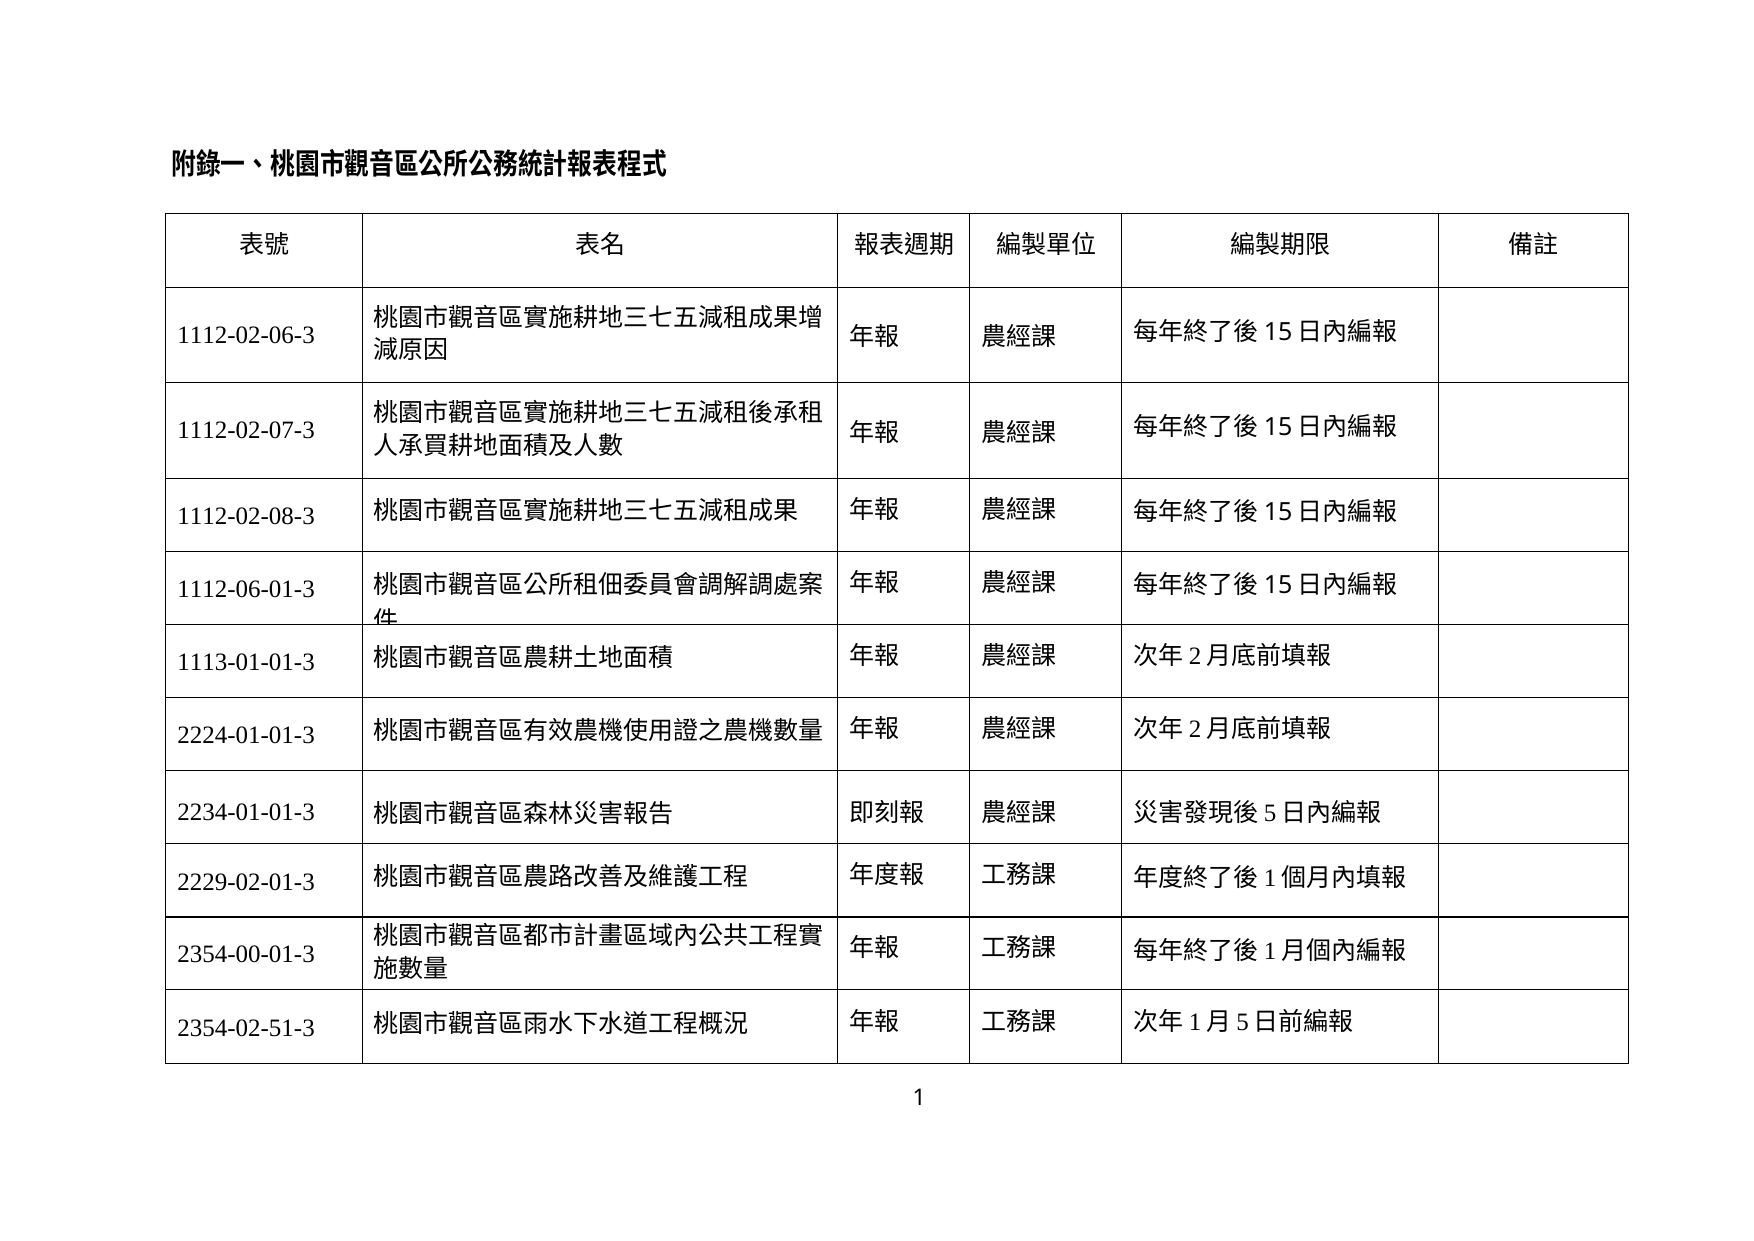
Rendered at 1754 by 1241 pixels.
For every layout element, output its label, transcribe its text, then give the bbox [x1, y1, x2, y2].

table_header 編製期限 [1122, 214, 1438, 287]
table_cell [1439, 918, 1628, 989]
table_cell 農經課 [970, 383, 1121, 478]
table_cell 桃園市觀音區實施耕地三七五減租成果 [363, 479, 837, 551]
table_cell 1112-02-07-3 [166, 383, 362, 478]
table_cell 每年終了後15日內編報 [1122, 479, 1438, 551]
table_cell 每年終了後15日內編報 [1122, 383, 1438, 478]
table_cell 每年終了後15日內編報 [1122, 552, 1438, 624]
table_header 表號 [166, 214, 362, 287]
table_cell 年報 [838, 625, 969, 697]
table_cell 次年2月底前填報 [1122, 625, 1438, 697]
table_cell 農經課 [970, 288, 1121, 382]
table_cell 年度報 [838, 844, 969, 916]
table_cell 桃園市觀音區都市計畫區域內公共工程實施數量 [363, 918, 837, 989]
table_cell 年報 [838, 918, 969, 989]
table_cell 即刻報 [838, 771, 969, 843]
table_cell 1112-02-06-3 [166, 288, 362, 382]
table_cell 1112-06-01-3 [166, 552, 362, 624]
table_cell 災害發現後5日內編報 [1122, 771, 1438, 843]
table_header 編製單位 [970, 214, 1121, 287]
table_cell 年報 [838, 990, 969, 1063]
table_header 備註 [1439, 214, 1628, 287]
table_cell 2224-01-01-3 [166, 698, 362, 770]
table_cell 1113-01-01-3 [166, 625, 362, 697]
table_cell 年報 [838, 552, 969, 624]
table_cell [1439, 625, 1628, 697]
table_cell 農經課 [970, 625, 1121, 697]
table_cell [1439, 383, 1628, 478]
table_cell 每年終了後15日內編報 [1122, 288, 1438, 382]
table_cell 次年2月底前填報 [1122, 698, 1438, 770]
table_cell 桃園市觀音區農耕土地面積 [363, 625, 837, 697]
table_cell 工務課 [970, 990, 1121, 1063]
table_header 表名 [363, 214, 837, 287]
table_cell 年度終了後1個月內填報 [1122, 844, 1438, 916]
table_cell 桃園市觀音區公所租佃委員會調解調處案件 [363, 552, 837, 624]
table_cell 年報 [838, 383, 969, 478]
table_cell [1439, 288, 1628, 382]
table_cell 工務課 [970, 918, 1121, 989]
table_cell 每年終了後1月個內編報 [1122, 918, 1438, 989]
table_cell 年報 [838, 288, 969, 382]
table_cell 桃園市觀音區雨水下水道工程概況 [363, 990, 837, 1063]
table_cell 1112-02-08-3 [166, 479, 362, 551]
table_cell [1439, 771, 1628, 843]
table_cell [1439, 990, 1628, 1063]
table_cell [1439, 844, 1628, 916]
table_cell 桃園市觀音區實施耕地三七五減租成果增減原因 [363, 288, 837, 382]
table_cell [1439, 552, 1628, 624]
table_cell 桃園市觀音區實施耕地三七五減租後承租人承買耕地面積及人數 [363, 383, 837, 478]
table_cell 農經課 [970, 479, 1121, 551]
text 附錄一、桃園市觀音區公所公務統計報表程式 [171, 141, 1639, 183]
table_cell 農經課 [970, 698, 1121, 770]
table_cell 工務課 [970, 844, 1121, 916]
table_cell 桃園市觀音區有效農機使用證之農機數量 [363, 698, 837, 770]
table_cell 年報 [838, 698, 969, 770]
table_cell [1439, 479, 1628, 551]
table_cell [1439, 698, 1628, 770]
table_cell 2354-00-01-3 [166, 918, 362, 989]
table_cell 桃園市觀音區森林災害報告 [363, 771, 837, 843]
table_cell 2234-01-01-3 [166, 771, 362, 843]
table_header 報表週期 [838, 214, 969, 287]
table_cell 桃園市觀音區農路改善及維護工程 [363, 844, 837, 916]
table_cell 農經課 [970, 552, 1121, 624]
table_cell 次年1月5日前編報 [1122, 990, 1438, 1063]
table_cell 2229-02-01-3 [166, 844, 362, 916]
table_cell 農經課 [970, 771, 1121, 843]
table_cell 2354-02-51-3 [166, 990, 362, 1063]
table_cell 年報 [838, 479, 969, 551]
